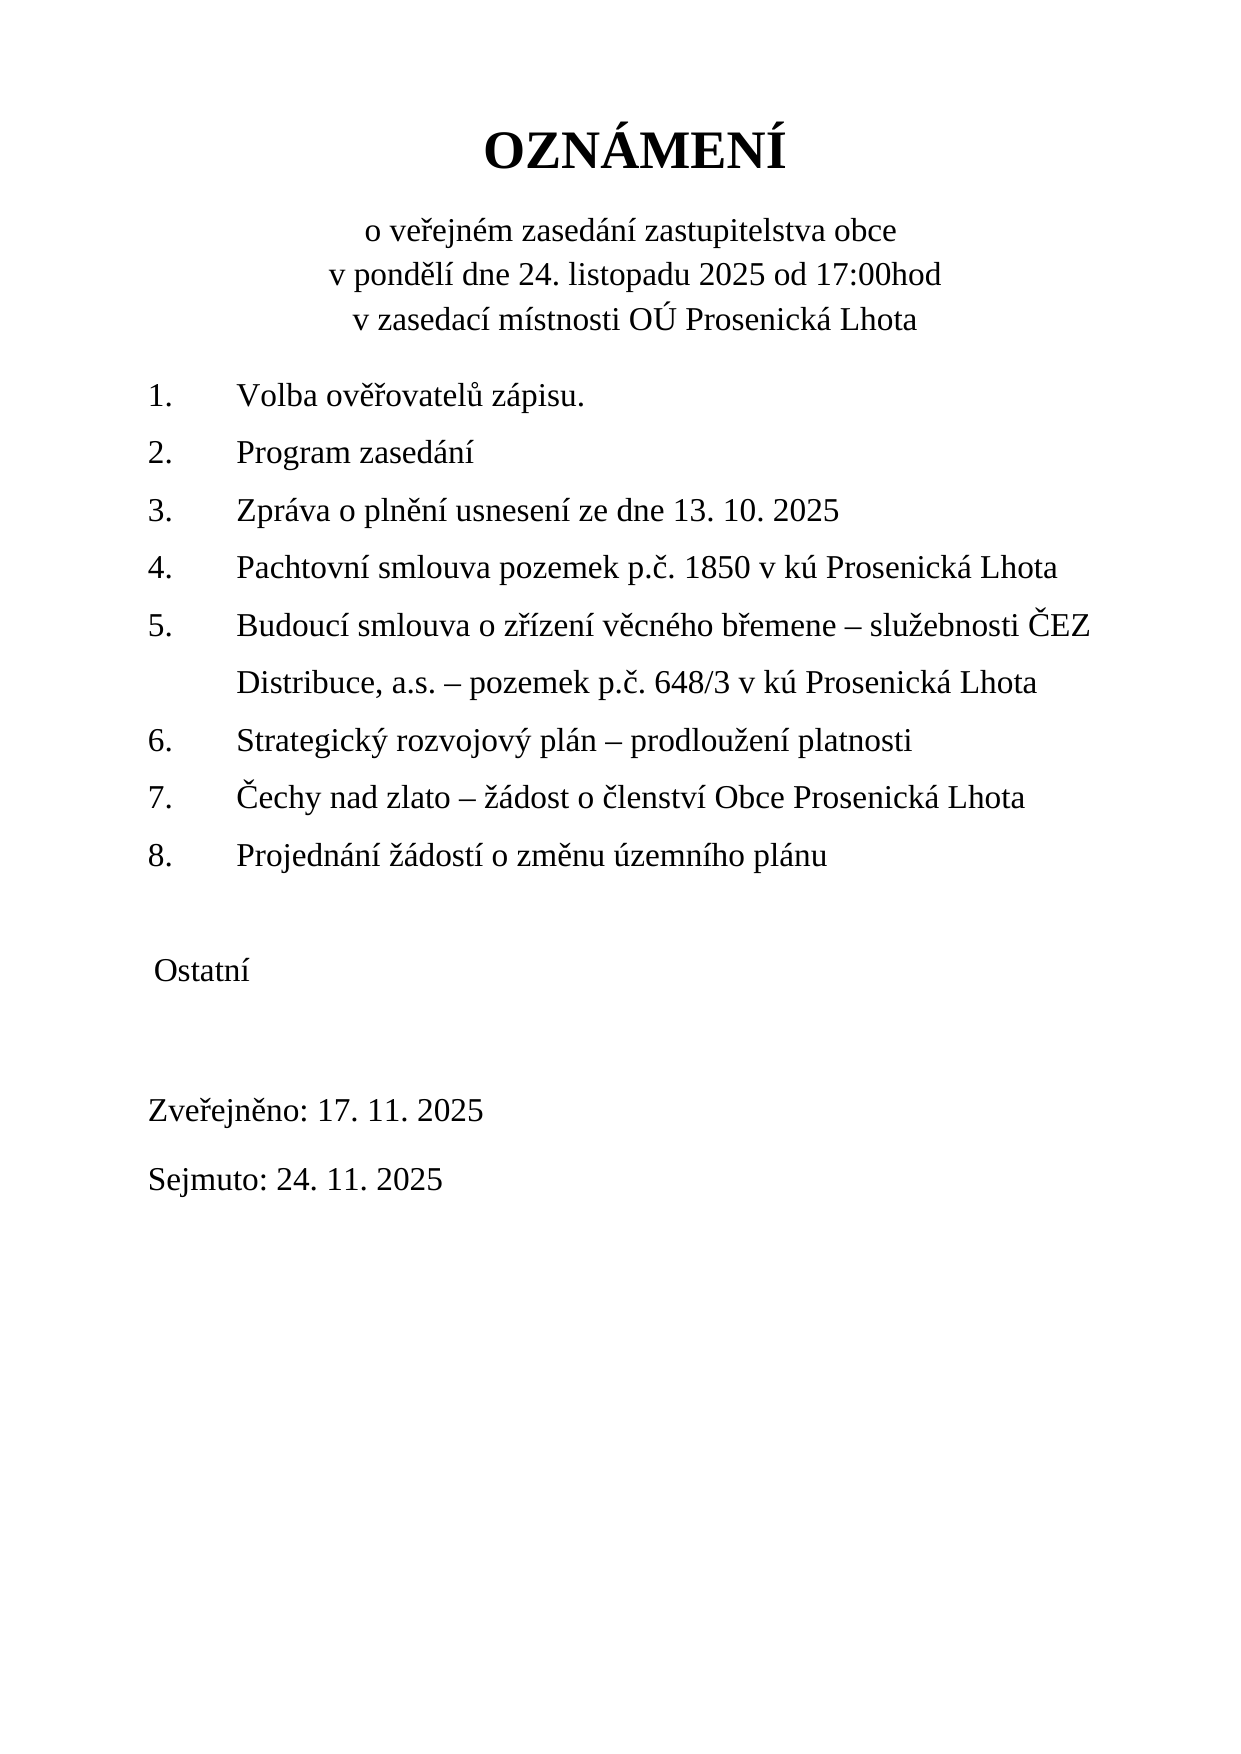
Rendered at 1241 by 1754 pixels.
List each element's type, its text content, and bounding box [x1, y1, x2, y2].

list Pachtovní smlouva pozemek p.č. 1850 v kú Prosenická Lhota [148, 547, 1122, 586]
list Projednání žádostí o změnu územního plánu [148, 835, 1122, 873]
text OZNÁMENÍ [148, 118, 1122, 181]
list Strategický rozvojový plán – prodloužení platnosti [148, 720, 1122, 758]
text Sejmuto: 24. 11. 2025 [148, 1159, 1122, 1197]
list Volba ověřovatelů zápisu. [148, 375, 1122, 413]
list Zpráva o plnění usnesení ze dne 13. 10. 2025 [148, 490, 1122, 528]
text Ostatní [153, 950, 1122, 988]
list Budoucí smlouva o zřízení věcného břemene – služebnosti ČEZ Distribuce, a.s. – pozemek p.č. 648/3 v kú Prosenická Lhota [148, 605, 1122, 701]
list Čechy nad zlato – žádost o členství Obce Prosenická Lhota [148, 777, 1122, 816]
text o veřejném zasedání zastupitelstva obce v pondělí dne 24. listopadu 2025 od 17:00hod [148, 211, 1122, 293]
list Program zasedání [148, 432, 1122, 471]
text Zveřejněno: 17. 11. 2025 [148, 1090, 1122, 1128]
text v zasedací místnosti OÚ Prosenická Lhota [148, 299, 1122, 337]
